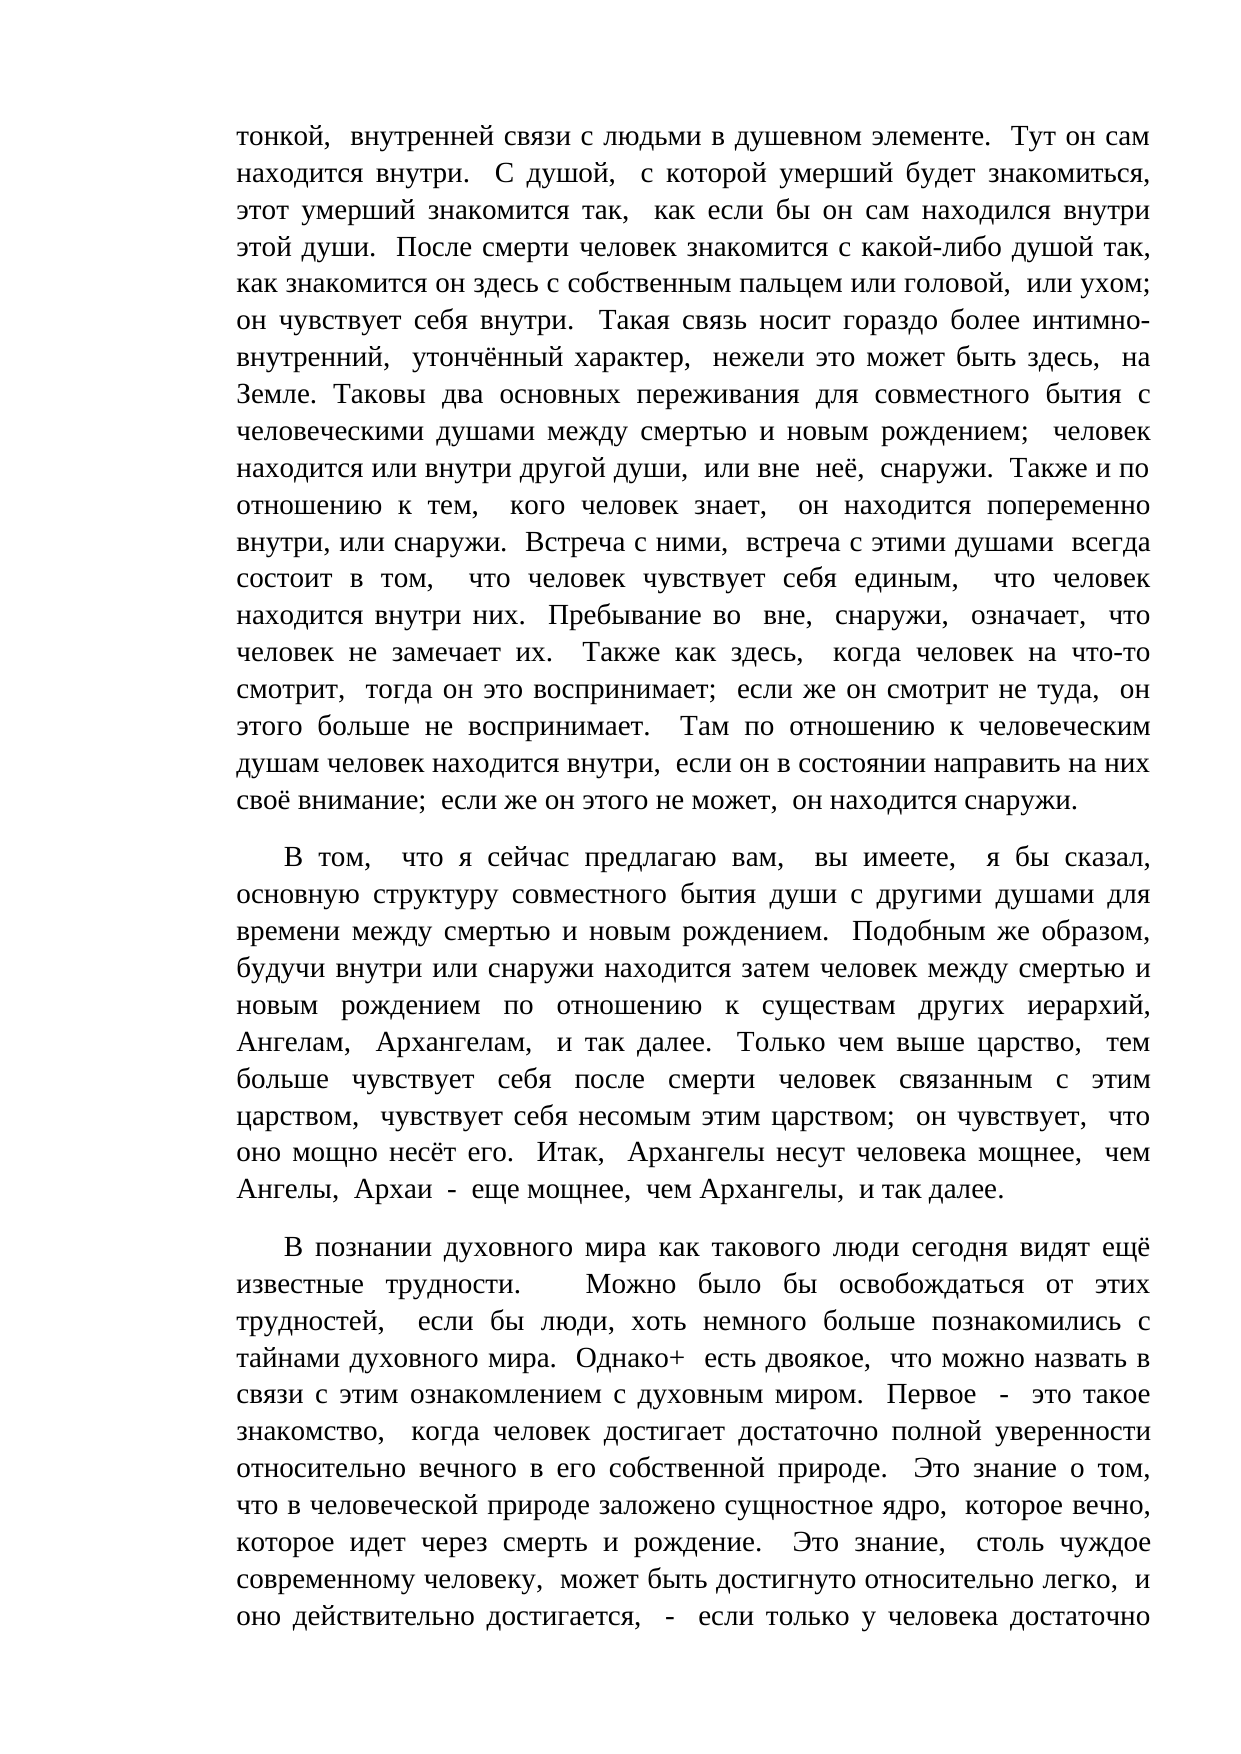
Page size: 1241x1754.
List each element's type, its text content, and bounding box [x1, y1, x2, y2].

text В познании духовного мира как такового люди сегодня видят ещё известные трудности. Можно было бы освобождаться от этих трудностей, если бы люди, хоть немного больше познакомились с тайнами духовного мира. Однако+ есть двоякое, что можно назвать в связи с этим ознакомлением с духовным миром. Первое - это такое знакомство, когда человек достигает достаточно полной уверенности относительно вечного в его собственной природе. Это знание о том, что в человеческой природе заложено сущностное ядро, которое вечно, которое идет через смерть и рождение. Это знание, столь чуждое современному человеку, может быть достигнуто относительно легко, и оно действительно достигается, - если только у человека достаточно [236, 1229, 1152, 1631]
text тонкой, внутренней связи с людьми в душевном элементе. Тут он сам находится внутри. С душой, с которой умерший будет знакомиться, этот умерший знакомится так, как если бы он сам находился внутри этой души. После смерти человек знакомится с какой-либо душой так, как знакомится он здесь с собственным пальцем или головой, или ухом; он чувствует себя внутри. Такая связь носит гораздо более интимно-внутренний, утончённый характер, нежели это может быть здесь, на Земле. Таковы два основных переживания для совместного бытия с человеческими душами между смертью и новым рождением; человек находится или внутри другой души, или вне неё, снаружи. Также и по отношению к тем, кого человек знает, он находится попеременно внутри, или снаружи. Встреча с ними, встреча с этими душами всегда состоит в том, что человек чувствует себя единым, что человек находится внутри них. Пребывание во вне, снаружи, означает, что человек не замечает их. Также как здесь, когда человек на что-то смотрит, тогда он это воспринимает; если же он смотрит не туда, он этого больше не воспринимает. Там по отношению к человеческим душам человек находится внутри, если он в состоянии направить на них своё внимание; если же он этого не может, он находится снаружи. [236, 118, 1152, 815]
text В том, что я сейчас предлагаю вам, вы имеете, я бы сказал, основную структуру совместного бытия души с другими душами для времени между смертью и новым рождением. Подобным же образом, будучи внутри или снаружи находится затем человек между смертью и новым рождением по отношению к существам других иерархий, Ангелам, Архангелам, и так далее. Только чем выше царство, тем больше чувствует себя после смерти человек связанным с этим царством, чувствует себя несомым этим царством; он чувствует, что оно мощно несёт его. Итак, Архангелы несут человека мощнее, чем Ангелы, Архаи - еще мощнее, чем Архангелы, и так далее. [236, 839, 1152, 1205]
